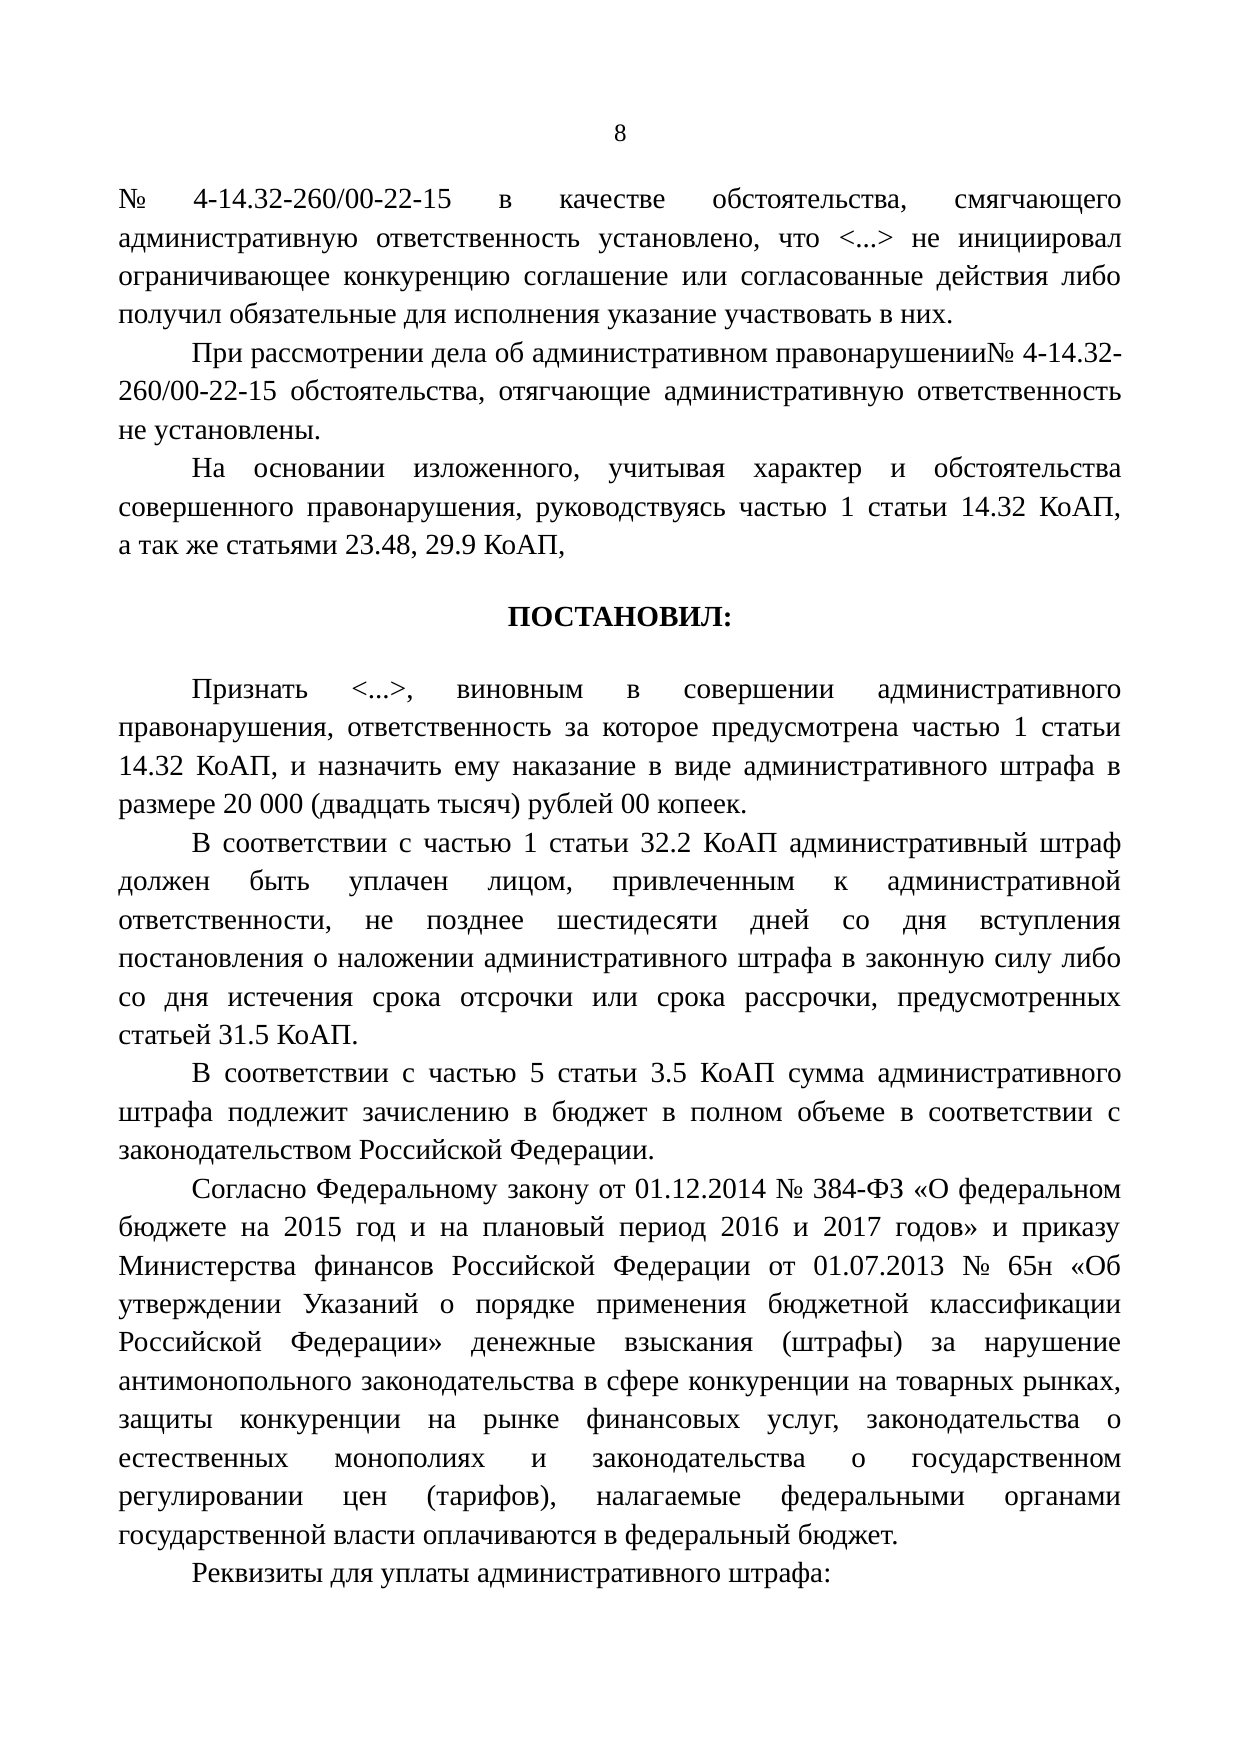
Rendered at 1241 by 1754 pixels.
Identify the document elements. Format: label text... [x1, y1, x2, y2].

text № 4-14.32-260/00-22-15 в качестве обстоятельства, смягчающего административную ответственность установлено, что <...> не инициировал ограничивающее конкуренцию соглашение или согласованные действия либо получил обязательные для исполнения указание участвовать в них. [118, 176, 1122, 330]
text На основании изложенного, учитывая характер и обстоятельства совершенного правонарушения, руководствуясь частью 1 статьи 14.32 КоАП, а так же статьями 23.48, 29.9 КоАП, [118, 445, 1122, 561]
text ПОСТАНОВИЛ: [118, 599, 1122, 633]
text Признать <...>, виновным в совершении административного правонарушения, ответственность за которое предусмотрена частью 1 статьи 14.32 КоАП, и назначить ему наказание в виде административного штрафа в размере 20 000 (двадцать тысяч) рублей 00 копеек. [118, 666, 1122, 820]
text При рассмотрении дела об административном правонарушении№ 4-14.32-260/00-22-15 обстоятельства, отягчающие административную ответственность не установлены. [118, 330, 1122, 445]
text В соответствии с частью 1 статьи 32.2 КоАП административный штраф должен быть уплачен лицом, привлеченным к административной ответственности, не позднее шестидесяти дней со дня вступления постановления о наложении административного штрафа в законную силу либо со дня истечения срока отсрочки или срока рассрочки, предусмотренных статьей 31.5 КоАП. [118, 820, 1122, 1051]
text В соответствии с частью 5 статьи 3.5 КоАП сумма административного штрафа подлежит зачислению в бюджет в полном объеме в соответствии с законодательством Российской Федерации. [118, 1051, 1122, 1166]
text Согласно Федеральному закону от 01.12.2014 № 384-ФЗ «О федеральном бюджете на 2015 год и на плановый период 2016 и 2017 годов» и приказу Министерства финансов Российской Федерации от 01.07.2013 № 65н «Об утверждении Указаний о порядке применения бюджетной классификации Российской Федерации» денежные взыскания (штрафы) за нарушение антимонопольного законодательства в сфере конкуренции на товарных рынках, защиты конкуренции на рынке финансовых услуг, законодательства о естественных монополиях и законодательства о государственном регулировании цен (тарифов), налагаемые федеральными органами государственной власти оплачиваются в федеральный бюджет. [118, 1166, 1122, 1550]
text Реквизиты для уплаты административного штрафа: [118, 1550, 1122, 1589]
